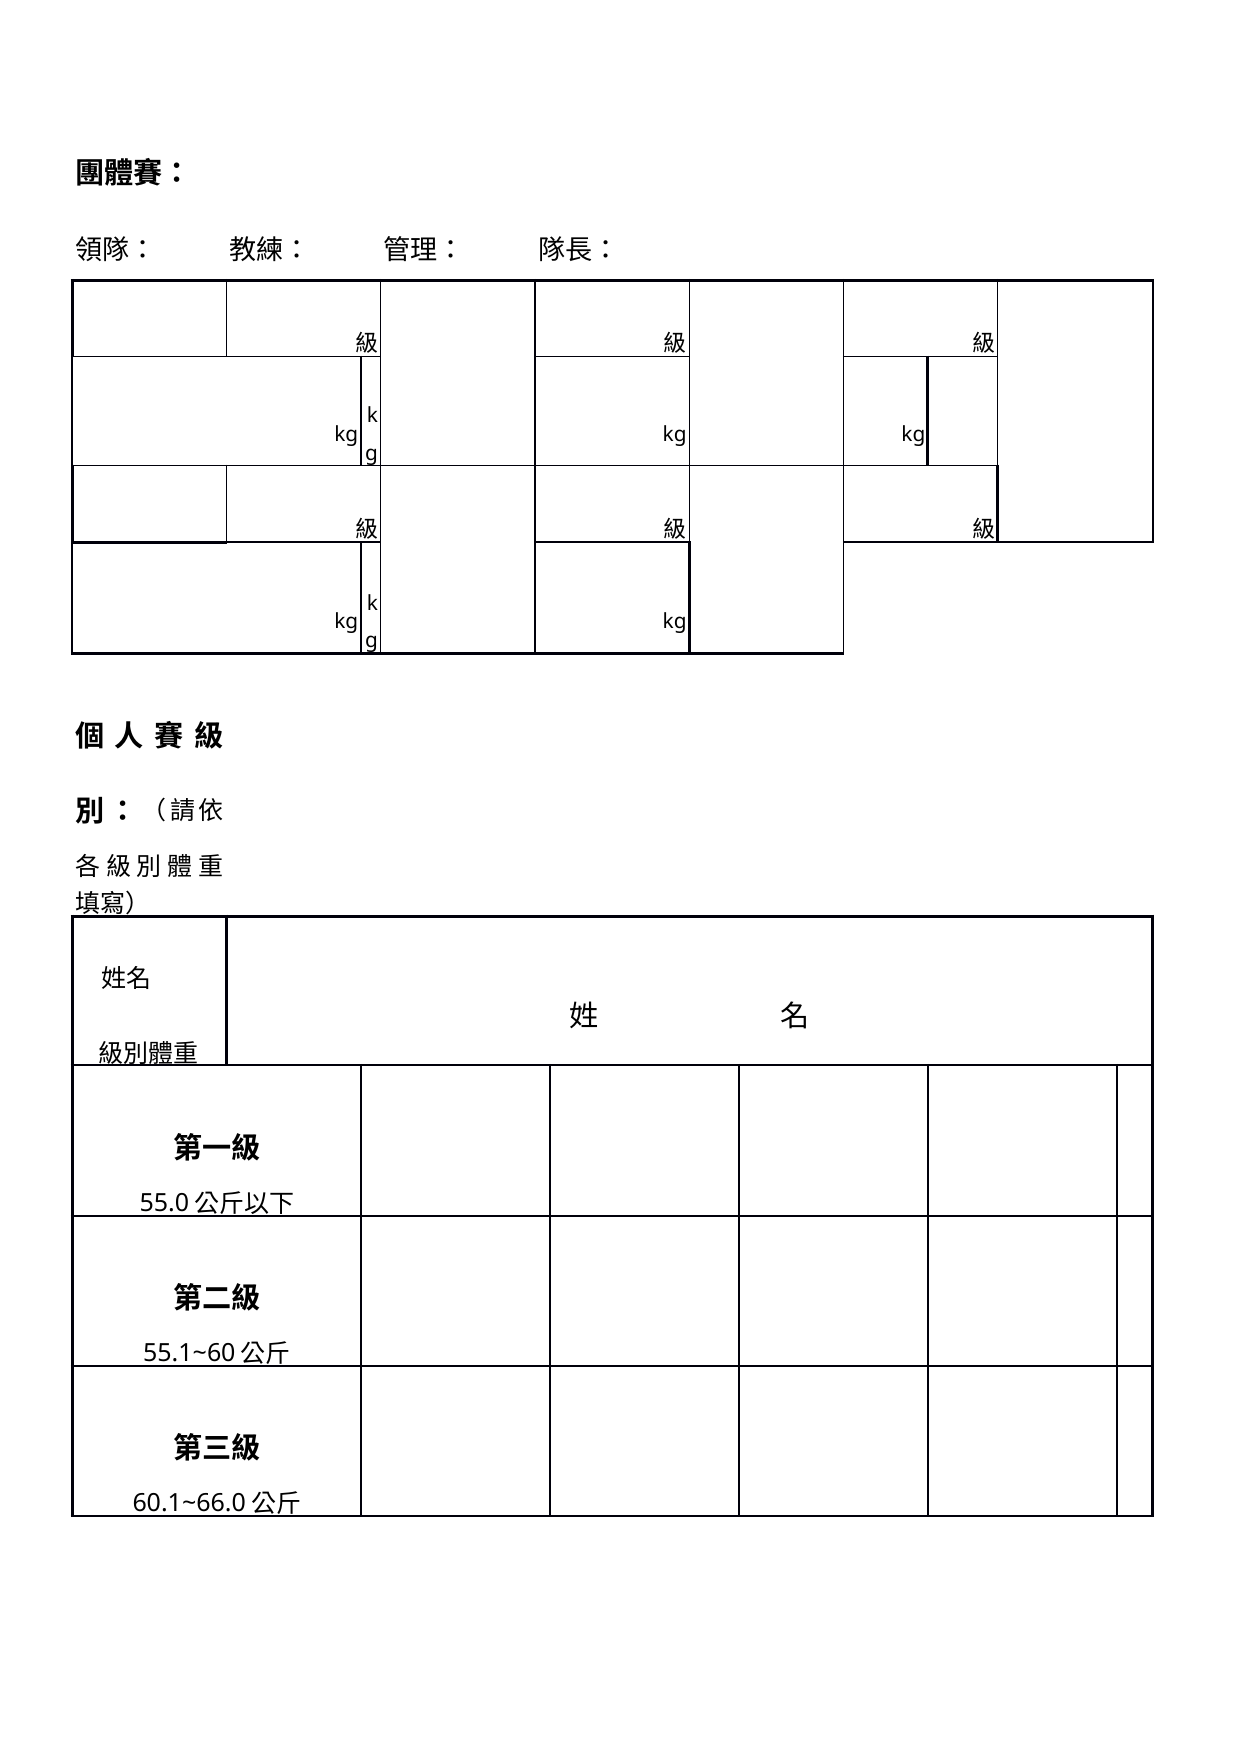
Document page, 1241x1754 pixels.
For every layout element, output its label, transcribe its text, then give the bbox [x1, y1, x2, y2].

table_cell [551, 1367, 738, 1514]
table_cell kg [73, 543, 360, 652]
table_cell [998, 282, 1152, 541]
table_cell 級 [536, 282, 689, 356]
table_cell [690, 466, 843, 652]
table_cell kg [536, 357, 689, 464]
table_cell 個人賽級別：（請依各級別體重填寫） [72, 655, 226, 914]
table_cell [740, 1367, 927, 1514]
table_cell kg [73, 357, 360, 464]
table_cell [1118, 1367, 1151, 1514]
table_cell 姓 名 [228, 918, 1151, 1064]
table_cell 級 [536, 466, 689, 541]
table_cell 級 [844, 466, 996, 541]
table_cell 管理： [381, 202, 535, 279]
table_cell [740, 1217, 927, 1364]
table_cell [551, 1066, 738, 1214]
table_cell 級 [227, 466, 380, 541]
table_cell kg [536, 543, 688, 652]
table_cell 第一級 55.0公斤以下 [74, 1066, 360, 1214]
table_cell [740, 1066, 927, 1214]
table_cell 教練： [226, 202, 381, 279]
table_cell [74, 466, 226, 541]
table_cell 級 [844, 282, 997, 356]
table_cell kg [844, 357, 926, 464]
table_cell [381, 282, 534, 464]
table_cell kg [362, 543, 380, 652]
table_cell 隊長： [535, 202, 1153, 279]
table_cell [381, 466, 534, 652]
table_cell [690, 282, 843, 464]
table_cell 第二級 55.1~60公斤 [74, 1217, 360, 1364]
table_cell 姓名 級別體重 [74, 918, 225, 1064]
table_cell [551, 1217, 738, 1364]
table_cell [362, 1367, 549, 1514]
table_cell [1118, 1066, 1151, 1214]
table_cell [929, 1367, 1116, 1514]
table_cell [362, 1066, 549, 1214]
table_cell 團體賽： [72, 90, 226, 202]
table_cell 第三級 60.1~66.0公斤 [74, 1367, 360, 1514]
table_cell kg [362, 357, 380, 464]
table_cell [1118, 1217, 1151, 1364]
table_cell [74, 282, 226, 356]
table_cell [362, 1217, 549, 1364]
table_cell [929, 1217, 1116, 1364]
table_cell [929, 1066, 1116, 1214]
table_cell 領隊： [72, 202, 226, 279]
table_cell 級 [227, 282, 380, 356]
